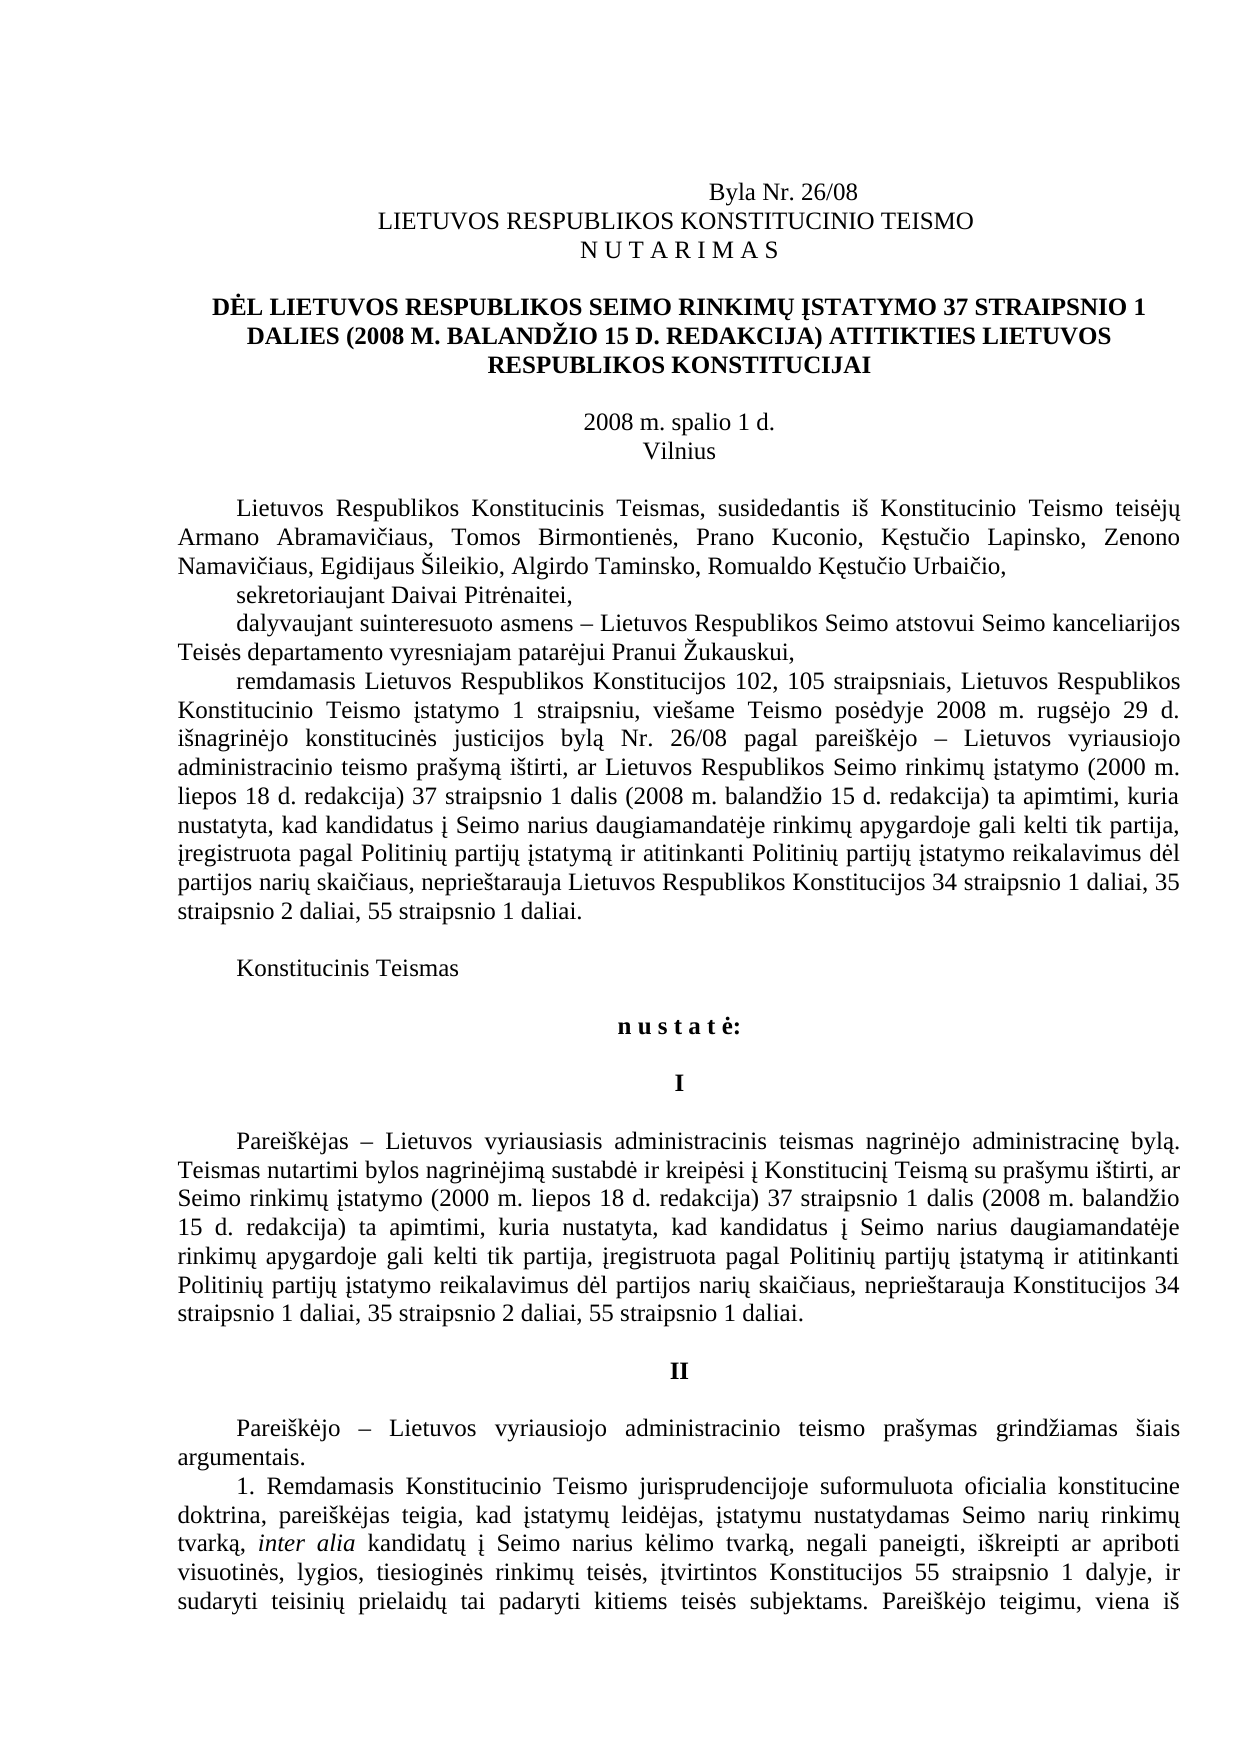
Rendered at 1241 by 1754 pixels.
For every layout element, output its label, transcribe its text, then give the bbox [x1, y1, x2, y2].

text dalyvaujant suinteresuoto asmens – Lietuvos Respublikos Seimo atstovui Seimo kanceliarijos Teisės departamento vyresniajam patarėjui Pranui Žukauskui, [177, 608, 1181, 666]
text Lietuvos Respublikos Konstitucinis Teismas, susidedantis iš Konstitucinio Teismo teisėjų Armano Abramavičiaus, Tomos Birmontienės, Prano Kuconio, Kęstučio Lapinsko, Zenono Namavičiaus, Egidijaus Šileikio, Algirdo Taminsko, Romualdo Kęstučio Urbaičio, [177, 493, 1181, 580]
text Pareiškėjo – Lietuvos vyriausiojo administracinio teismo prašymas grindžiamas šiais argumentais. [177, 1413, 1181, 1471]
text 2008 m. spalio 1 d. [177, 407, 1181, 436]
text Pareiškėjas – Lietuvos vyriausiasis administracinis teismas nagrinėjo administracinę bylą. Teismas nutartimi bylos nagrinėjimą sustabdė ir kreipėsi į Konstitucinį Teismą su prašymu ištirti, ar Seimo rinkimų įstatymo (2000 m. liepos 18 d. redakcija) 37 straipsnio 1 dalis (2008 m. balandžio 15 d. redakcija) ta apimtimi, kuria nustatyta, kad kandidatus į Seimo narius daugiamandatėje rinkimų apygardoje gali kelti tik partija, įregistruota pagal Politinių partijų įstatymą ir atitinkanti Politinių partijų įstatymo reikalavimus dėl partijos narių skaičiaus, neprieštarauja Konstitucijos 34 straipsnio 1 daliai, 35 straipsnio 2 daliai, 55 straipsnio 1 daliai. [177, 1126, 1181, 1327]
text Byla Nr. 26/08 [177, 177, 1181, 206]
text nustatė: [177, 1011, 1181, 1040]
text I [177, 1068, 1181, 1097]
text LIETUVOS RESPUBLIKOS KONSTITUCINIO TEISMO [177, 206, 1181, 235]
text Konstitucinis Teismas [177, 953, 1181, 982]
text II [177, 1356, 1181, 1385]
text DĖL LIETUVOS RESPUBLIKOS SEIMO RINKIMŲ ĮSTATYMO 37 STRAIPSNIO 1 DALIES (2008 M. BALANDŽIO 15 D. REDAKCIJA) ATITIKTIES LIETUVOS RESPUBLIKOS KONSTITUCIJAI [177, 292, 1181, 378]
text sekretoriaujant Daivai Pitrėnaitei, [177, 580, 1181, 608]
text NUTARIMAS [177, 235, 1181, 263]
text 1. Remdamasis Konstitucinio Teismo jurisprudencijoje suformuluota oficialia konstitucine doktrina, pareiškėjas teigia, kad įstatymų leidėjas, įstatymu nustatydamas Seimo narių rinkimų tvarką, inter alia kandidatų į Seimo narius kėlimo tvarką, negali paneigti, iškreipti ar apriboti visuotinės, lygios, tiesioginės rinkimų teisės, įtvirtintos Konstitucijos 55 straipsnio 1 dalyje, ir sudaryti teisinių prielaidų tai padaryti kitiems teisės subjektams. Pareiškėjo teigimu, viena iš [177, 1471, 1181, 1615]
text Vilnius [177, 436, 1181, 465]
text remdamasis Lietuvos Respublikos Konstitucijos 102, 105 straipsniais, Lietuvos Respublikos Konstitucinio Teismo įstatymo 1 straipsniu, viešame Teismo posėdyje 2008 m. rugsėjo 29 d. išnagrinėjo konstitucinės justicijos bylą Nr. 26/08 pagal pareiškėjo – Lietuvos vyriausiojo administracinio teismo prašymą ištirti, ar Lietuvos Respublikos Seimo rinkimų įstatymo (2000 m. liepos 18 d. redakcija) 37 straipsnio 1 dalis (2008 m. balandžio 15 d. redakcija) ta apimtimi, kuria nustatyta, kad kandidatus į Seimo narius daugiamandatėje rinkimų apygardoje gali kelti tik partija, įregistruota pagal Politinių partijų įstatymą ir atitinkanti Politinių partijų įstatymo reikalavimus dėl partijos narių skaičiaus, neprieštarauja Lietuvos Respublikos Konstitucijos 34 straipsnio 1 daliai, 35 straipsnio 2 daliai, 55 straipsnio 1 daliai. [177, 666, 1181, 925]
